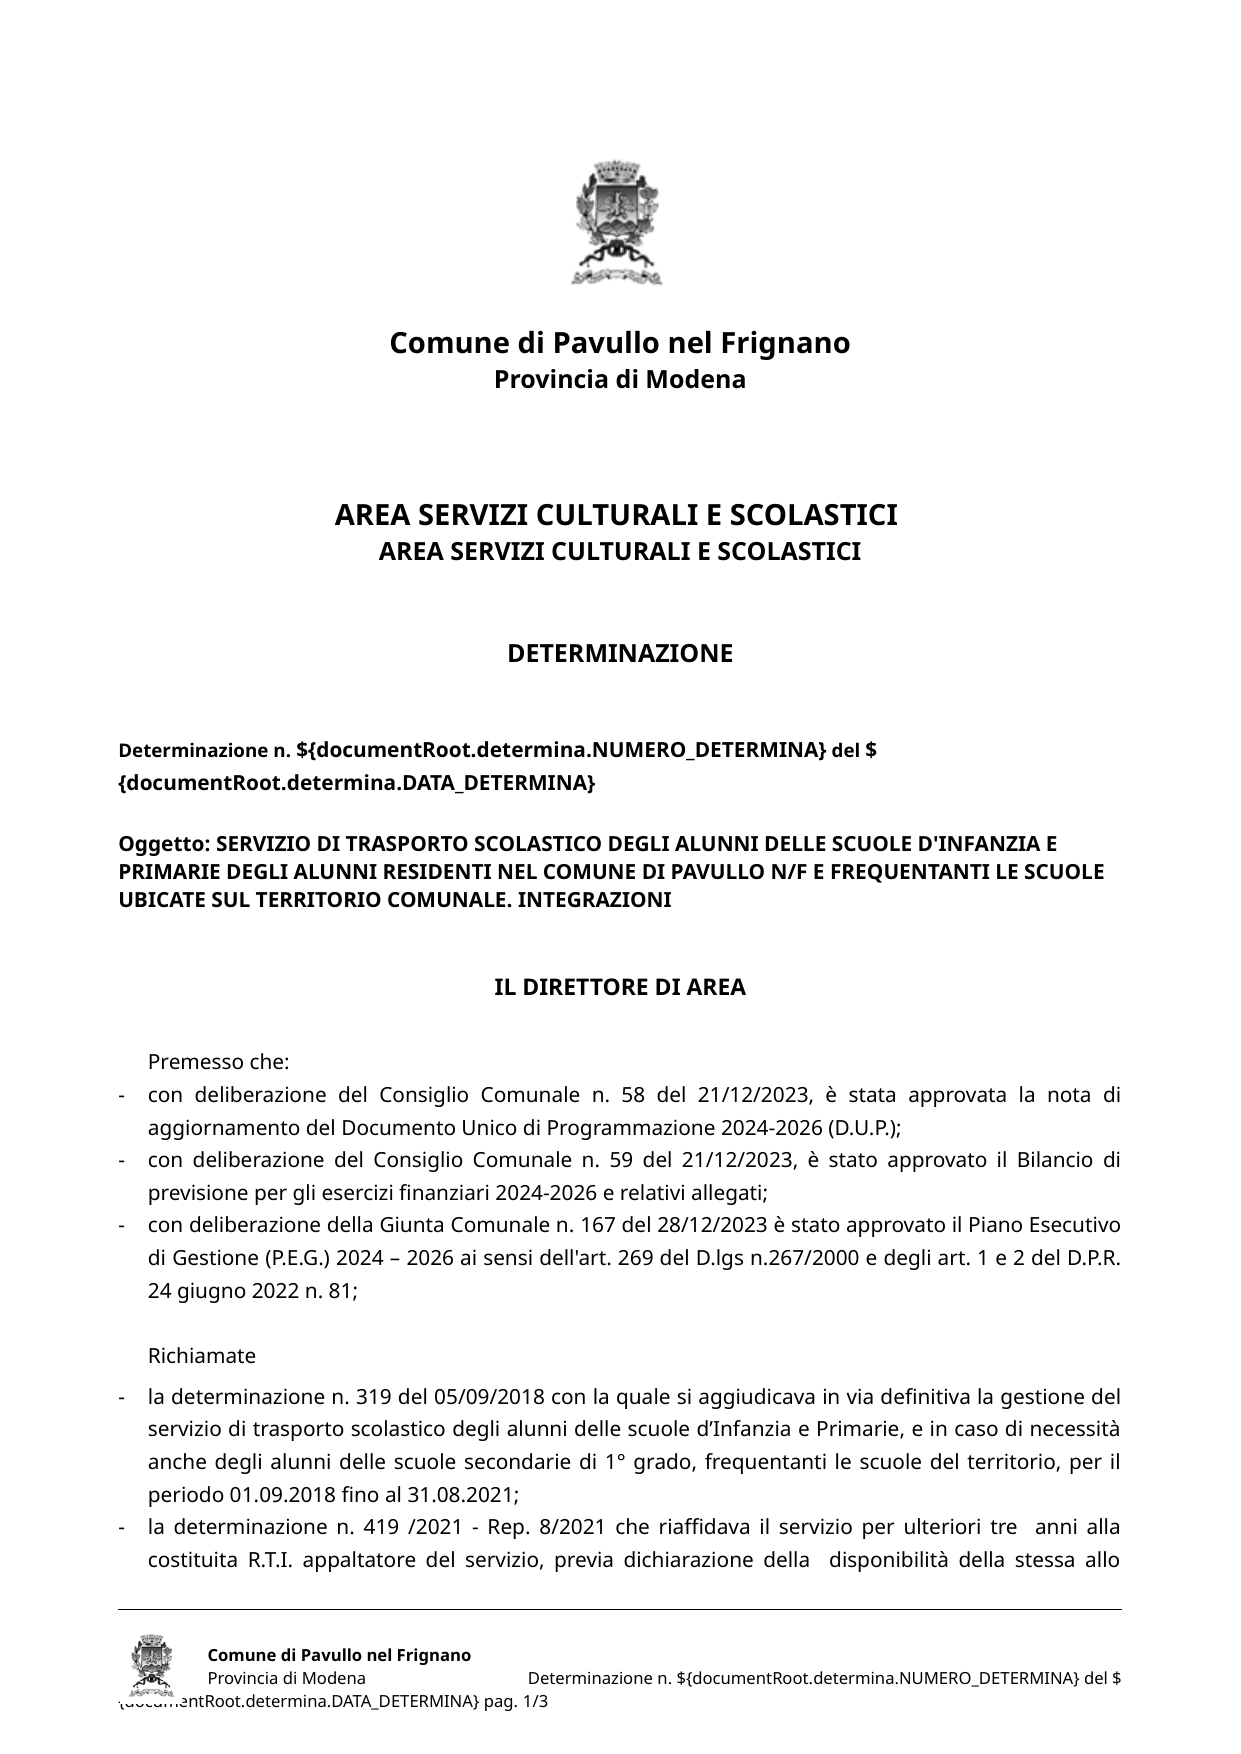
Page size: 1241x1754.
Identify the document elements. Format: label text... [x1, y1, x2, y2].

text DETERMINAZIONE [118, 636, 1122, 670]
list con deliberazione della Giunta Comunale n. 167 del 28/12/2023 è stato approvato il Piano Esecutivo di Gestione (P.E.G.) 2024 – 2026 ai sensi dell'art. 269 del D.lgs n.267/2000 e degli art. 1 e 2 del D.P.R. 24 giugno 2022 n. 81; [118, 1211, 1122, 1304]
text IL DIRETTORE DI AREA [118, 971, 1122, 1002]
text AREA SERVIZI CULTURALI E SCOLASTICI [118, 494, 1122, 533]
list la determinazione n. 419 /2021 - Rep. 8/2021 che riaffidava il servizio per ulteriori tre anni alla costituita R.T.I. appaltatore del servizio, previa dichiarazione della disponibilità della stessa allo [118, 1512, 1122, 1573]
list la determinazione n. 319 del 05/09/2018 con la quale si aggiudicava in via definitiva la gestione del servizio di trasporto scolastico degli alunni delle scuole d’Infanzia e Primarie, e in caso di necessità anche degli alunni delle scuole secondarie di 1° grado, frequentanti le scuole del territorio, per il periodo 01.09.2018 fino al 31.08.2021; [118, 1382, 1122, 1508]
text Premesso che: [118, 1047, 1122, 1076]
picture [546, 152, 695, 289]
list con deliberazione del Consiglio Comunale n. 59 del 21/12/2023, è stato approvato il Bilancio di previsione per gli esercizi finanziari 2024-2026 e relativi allegati; [118, 1145, 1122, 1206]
text Determinazione n. ${documentRoot.determina.NUMERO_DETERMINA} del ${documentRoot.determina.DATA_DETERMINA} [118, 735, 1122, 796]
text Oggetto: SERVIZIO DI TRASPORTO SCOLASTICO DEGLI ALUNNI DELLE SCUOLE D'INFANZIA E PRIMARIE DEGLI ALUNNI RESIDENTI NEL COMUNE DI PAVULLO N/F E FREQUENTANTI LE SCUOLE UBICATE SUL TERRITORIO COMUNALE. INTEGRAZIONI [118, 829, 1122, 914]
picture [120, 1631, 183, 1704]
list con deliberazione del Consiglio Comunale n. 58 del 21/12/2023, è stata approvata la nota di aggiornamento del Documento Unico di Programmazione 2024-2026 (D.U.P.); [118, 1080, 1122, 1141]
text Richiamate [118, 1341, 1122, 1369]
text AREA SERVIZI CULTURALI E SCOLASTICI [118, 533, 1122, 568]
